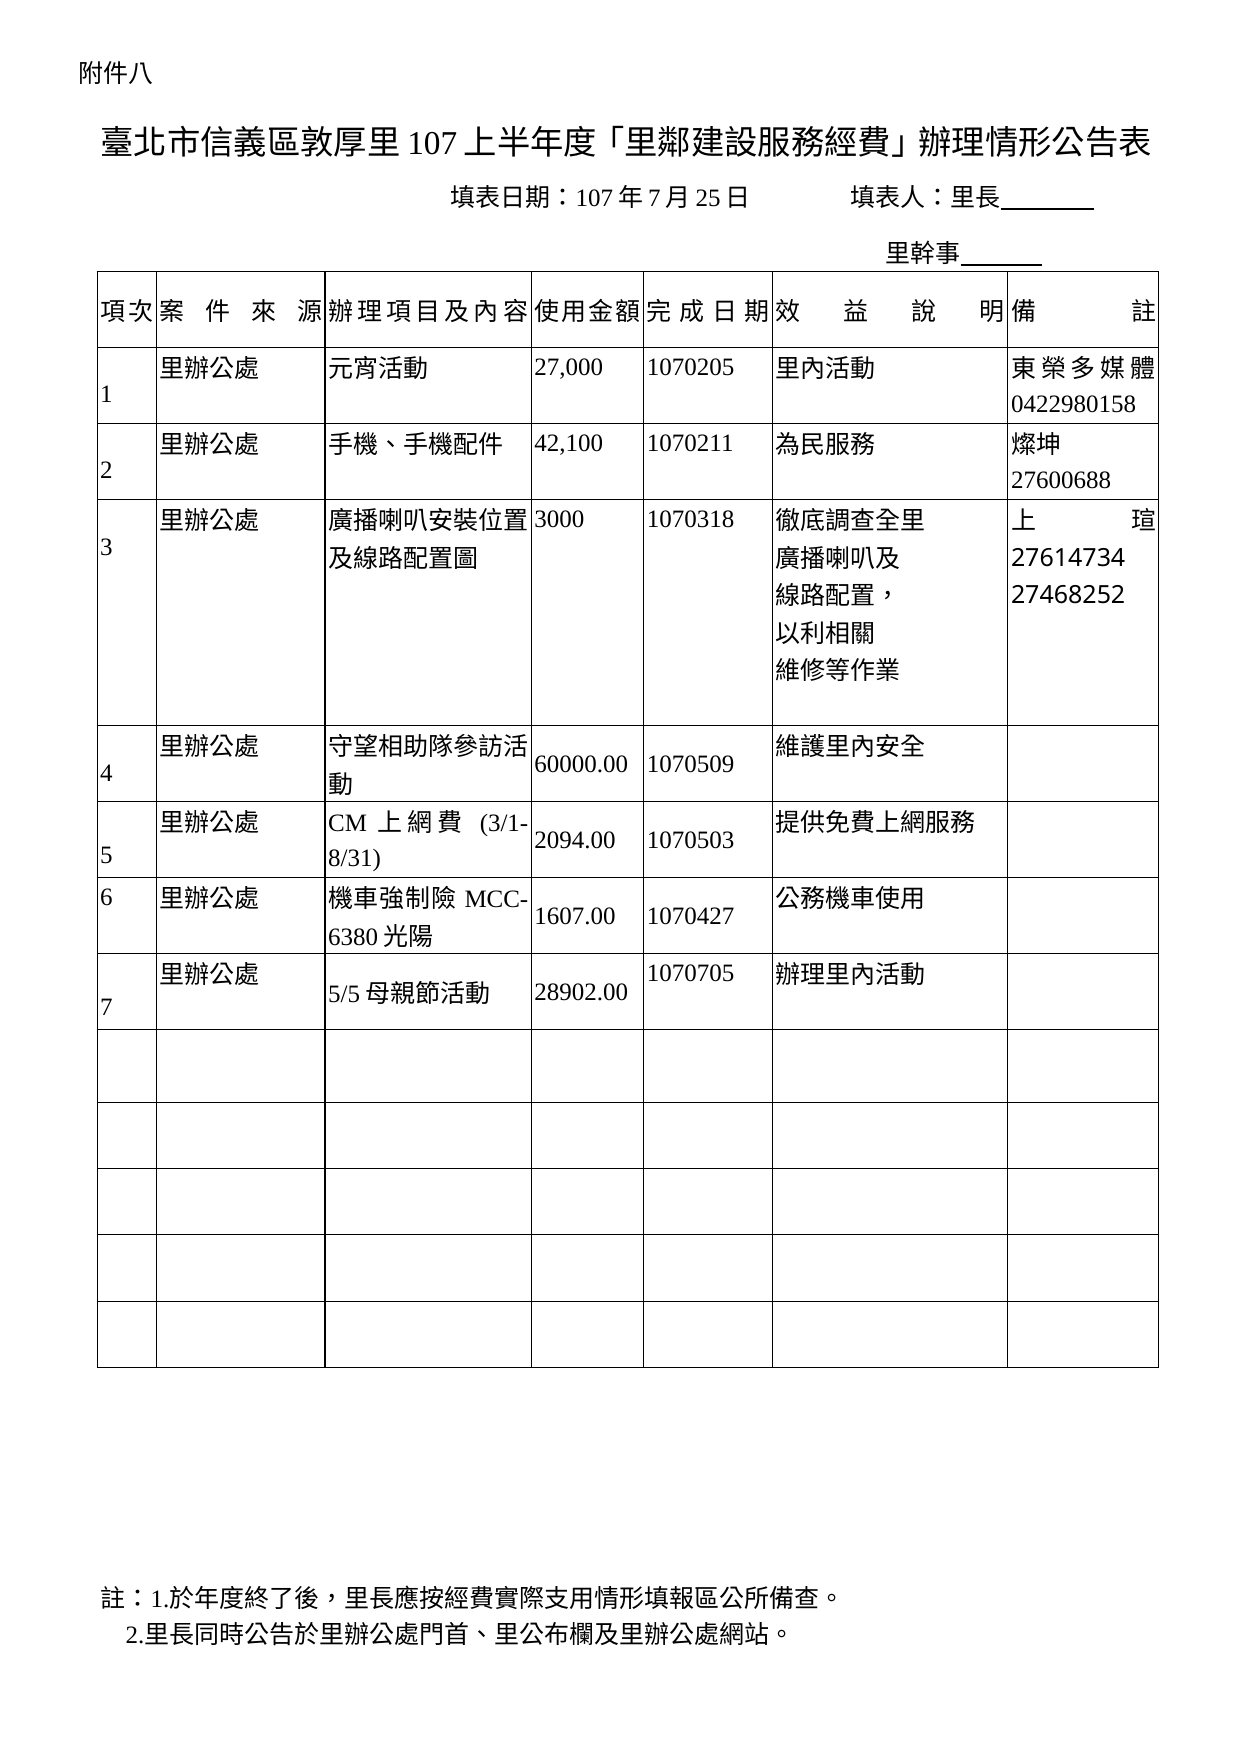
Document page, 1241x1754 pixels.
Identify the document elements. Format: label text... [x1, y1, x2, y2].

table_cell [326, 1030, 531, 1102]
table_cell 守望相助隊參訪活動 [326, 726, 531, 801]
table_cell [98, 1235, 156, 1301]
table_cell [532, 1030, 643, 1102]
table_cell [773, 1103, 1007, 1168]
table_cell [532, 1302, 643, 1367]
table_cell 燦坤27600688 [1008, 424, 1158, 499]
table_cell [1008, 1302, 1158, 1367]
text 里幹事 [100, 233, 1152, 271]
table_cell [532, 1103, 643, 1168]
text 填表日期：107年7月25日 填表人：里長 [100, 177, 1152, 214]
table_cell [1008, 1235, 1158, 1301]
table_cell [157, 1302, 324, 1367]
table_cell 里辦公處 [157, 726, 324, 801]
table_cell [773, 1235, 1007, 1301]
table_cell [644, 1030, 772, 1102]
table_cell 1070318 [644, 500, 772, 725]
table_cell [326, 1169, 531, 1234]
table_cell [98, 1302, 156, 1367]
table_cell 1070503 [644, 802, 772, 877]
table_cell [644, 1103, 772, 1168]
table_cell [1008, 1030, 1158, 1102]
table_cell 6 [98, 878, 156, 953]
table_cell 3 [98, 500, 156, 725]
text 附件八 [78, 53, 179, 90]
table_cell [1008, 1103, 1158, 1168]
table_cell [326, 1235, 531, 1301]
table_header 項次 [98, 272, 156, 347]
table_cell [1008, 954, 1158, 1029]
table_cell [1008, 1169, 1158, 1234]
table_cell 里辦公處 [157, 878, 324, 953]
table_cell 里辦公處 [157, 424, 324, 499]
table_cell 2 [98, 424, 156, 499]
table_cell [1008, 802, 1158, 877]
table_cell 里辦公處 [157, 500, 324, 725]
table_header 效益說明 [773, 272, 1007, 347]
table_cell [1008, 726, 1158, 801]
table_cell 1070211 [644, 424, 772, 499]
table_cell 1070509 [644, 726, 772, 801]
table_cell 上瑄27614734 27468252 [1008, 500, 1158, 725]
table_cell 公務機車使用 [773, 878, 1007, 953]
table_cell 廣播喇叭安裝位置及線路配置圖 [326, 500, 531, 725]
table_cell 1607.00 [532, 878, 643, 953]
table_header 完成日期 [644, 272, 772, 347]
table_cell [157, 1030, 324, 1102]
table_cell [773, 1302, 1007, 1367]
table_cell CM上網費 (3/1-8/31) [326, 802, 531, 877]
table_cell 2094.00 [532, 802, 643, 877]
table_cell 辦理里內活動 [773, 954, 1007, 1029]
table_cell 提供免費上網服務 [773, 802, 1007, 877]
table_cell [98, 1103, 156, 1168]
table_cell [644, 1169, 772, 1234]
table_cell 3000 [532, 500, 643, 725]
table_cell 1 [98, 348, 156, 423]
table_cell 東榮多媒體0422980158 [1008, 348, 1158, 423]
table_cell [98, 1030, 156, 1102]
table_cell 60000.00 [532, 726, 643, 801]
table_cell 手機、手機配件 [326, 424, 531, 499]
table_cell [644, 1235, 772, 1301]
table_cell [326, 1103, 531, 1168]
table_cell 1070427 [644, 878, 772, 953]
table_cell [98, 1169, 156, 1234]
table_cell [773, 1030, 1007, 1102]
table_cell 27,000 [532, 348, 643, 423]
table_cell [1008, 878, 1158, 953]
table_cell [157, 1235, 324, 1301]
table_header 備註 [1008, 272, 1158, 347]
table_cell [157, 1103, 324, 1168]
table_cell 機車強制險 MCC-6380光陽 [326, 878, 531, 953]
table_header 案件來源 [157, 272, 324, 347]
table_cell 5 [98, 802, 156, 877]
table_cell 42,100 [532, 424, 643, 499]
table_cell 維護里內安全 [773, 726, 1007, 801]
table_cell 里辦公處 [157, 348, 324, 423]
table_cell [773, 1169, 1007, 1234]
table_cell 4 [98, 726, 156, 801]
table_cell 徹底調查全里 廣播喇叭及 線路配置， 以利相關 維修等作業 [773, 500, 1007, 725]
table_cell [326, 1302, 531, 1367]
table_cell 1070705 [644, 954, 772, 1029]
table_cell [644, 1302, 772, 1367]
table_cell 里內活動 [773, 348, 1007, 423]
table_cell 1070205 [644, 348, 772, 423]
table_cell 5/5母親節活動 [326, 954, 531, 1029]
table_header 使用金額 [532, 272, 643, 347]
table_cell [532, 1235, 643, 1301]
table_header 辦理項目及內容 [326, 272, 531, 347]
table_cell [532, 1169, 643, 1234]
table_cell 7 [98, 954, 156, 1029]
table_cell 28902.00 [532, 954, 643, 1029]
table_cell 里辦公處 [157, 802, 324, 877]
text 臺北市信義區敦厚里107上半年度「里鄰建設服務經費」辦理情形公告表 [63, 46, 1152, 177]
table_cell 元宵活動 [326, 348, 531, 423]
table_cell [157, 1169, 324, 1234]
table_cell 里辦公處 [157, 954, 324, 1029]
table_cell 為民服務 [773, 424, 1007, 499]
